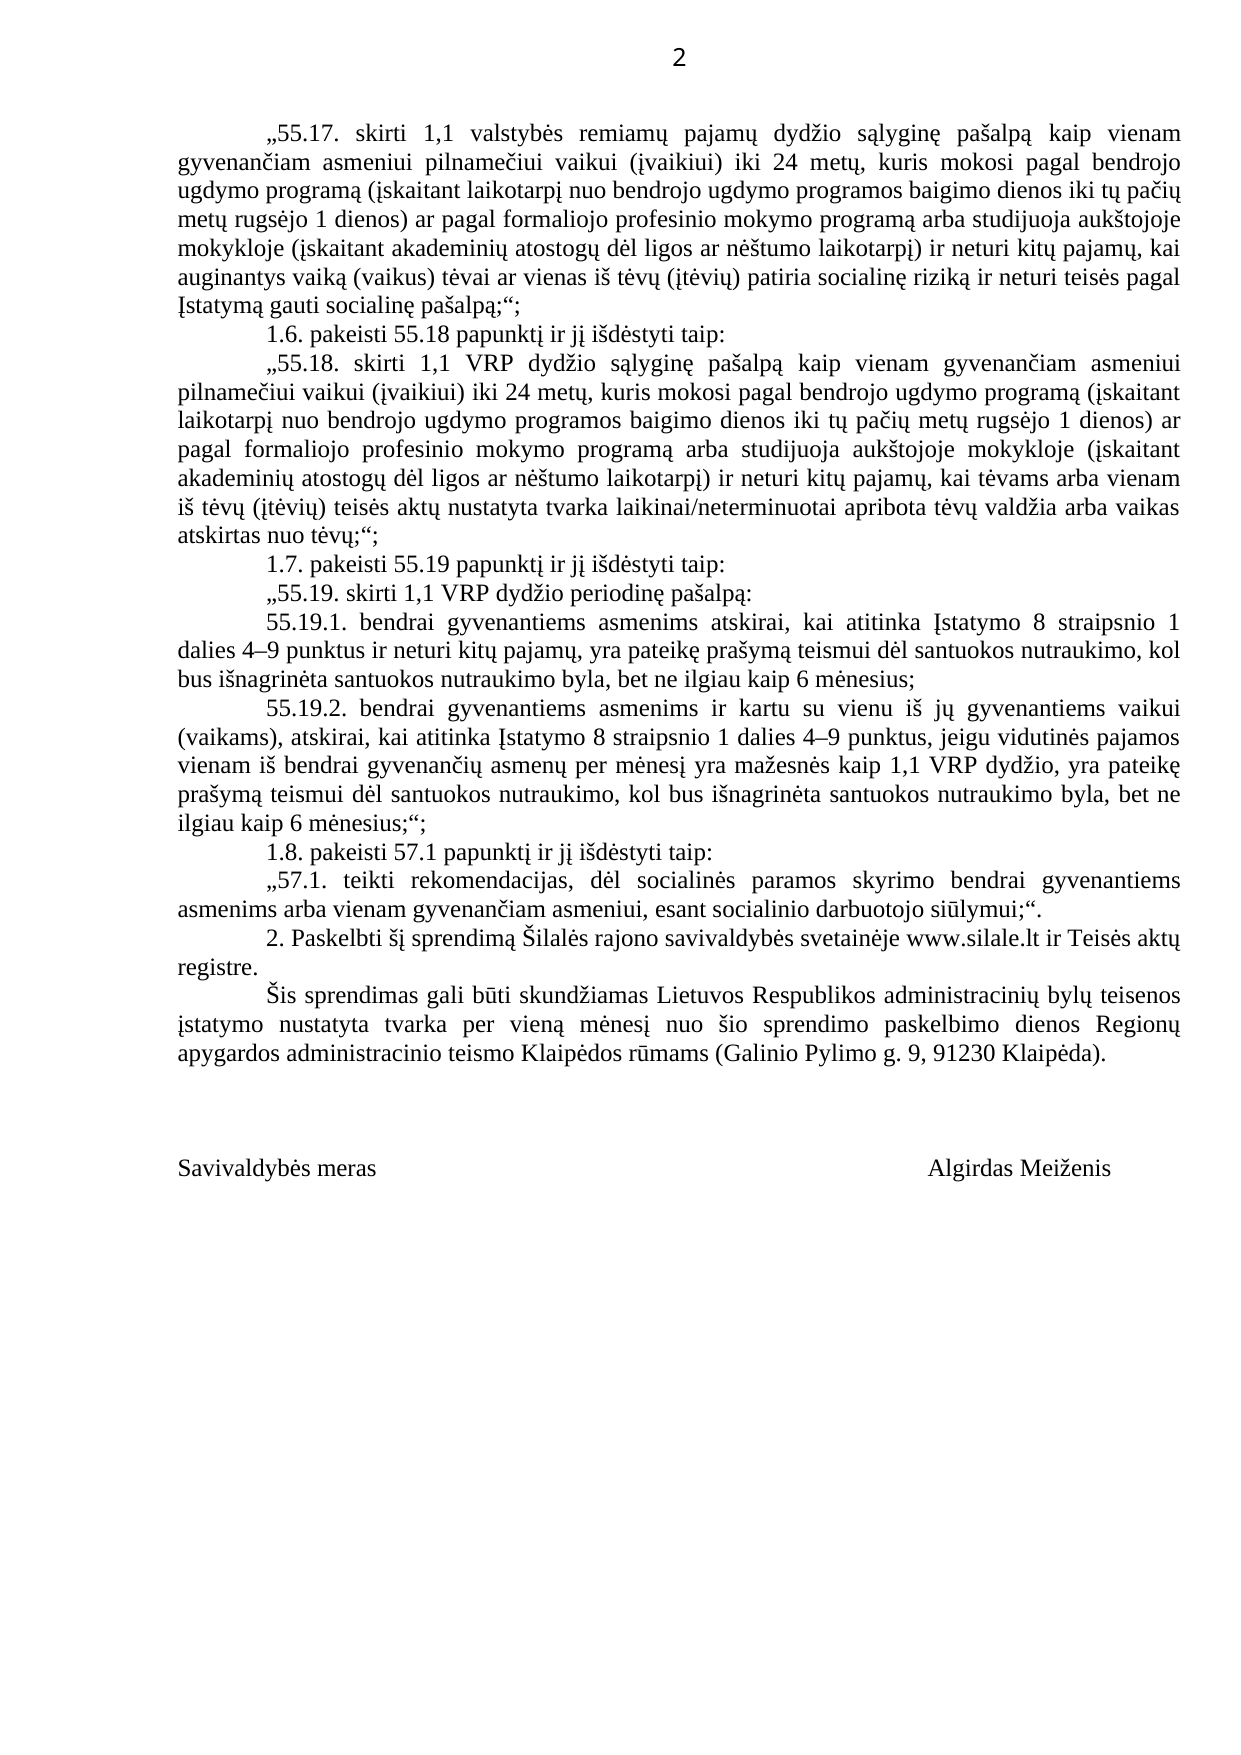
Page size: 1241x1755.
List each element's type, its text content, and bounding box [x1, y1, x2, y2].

text 1.6. pakeisti 55.18 papunktį ir jį išdėstyti taip: [177, 319, 1181, 348]
text „55.18. skirti 1,1 VRP dydžio sąlyginę pašalpą kaip vienam gyvenančiam asmeniui pilnamečiui vaikui (įvaikiui) iki 24 metų, kuris mokosi pagal bendrojo ugdymo programą (įskaitant laikotarpį nuo bendrojo ugdymo programos baigimo dienos iki tų pačių metų rugsėjo 1 dienos) ar pagal formaliojo profesinio mokymo programą arba studijuoja aukštojoje mokykloje (įskaitant akademinių atostogų dėl ligos ar nėštumo laikotarpį) ir neturi kitų pajamų, kai tėvams arba vienam iš tėvų (įtėvių) teisės aktų nustatyta tvarka laikinai/neterminuotai apribota tėvų valdžia arba vaikas atskirtas nuo tėvų;“; [177, 348, 1181, 549]
text 55.19.2. bendrai gyvenantiems asmenims ir kartu su vienu iš jų gyvenantiems vaikui (vaikams), atskirai, kai atitinka Įstatymo 8 straipsnio 1 dalies 4–9 punktus, jeigu vidutinės pajamos vienam iš bendrai gyvenančių asmenų per mėnesį yra mažesnės kaip 1,1 VRP dydžio, yra pateikę prašymą teismui dėl santuokos nutraukimo, kol bus išnagrinėta santuokos nutraukimo byla, bet ne ilgiau kaip 6 mėnesius;“; [177, 693, 1181, 837]
text 55.19.1. bendrai gyvenantiems asmenims atskirai, kai atitinka Įstatymo 8 straipsnio 1 dalies 4–9 punktus ir neturi kitų pajamų, yra pateikę prašymą teismui dėl santuokos nutraukimo, kol bus išnagrinėta santuokos nutraukimo byla, bet ne ilgiau kaip 6 mėnesius; [177, 607, 1181, 693]
text 1.7. pakeisti 55.19 papunktį ir jį išdėstyti taip: [177, 549, 1181, 578]
text Šis sprendimas gali būti skundžiamas Lietuvos Respublikos administracinių bylų teisenos įstatymo nustatyta tvarka per vieną mėnesį nuo šio sprendimo paskelbimo dienos Regionų apygardos administracinio teismo Klaipėdos rūmams (Galinio Pylimo g. 9, 91230 Klaipėda). [177, 981, 1181, 1067]
text 1.8. pakeisti 57.1 papunktį ir jį išdėstyti taip: [177, 837, 1181, 866]
text „55.19. skirti 1,1 VRP dydžio periodinę pašalpą: [177, 578, 1181, 607]
text 2. Paskelbti šį sprendimą Šilalės rajono savivaldybės svetainėje www.silale.lt ir Teisės aktų registre. [177, 923, 1181, 981]
text Savivaldybės meras Algirdas Meiženis [177, 1153, 1181, 1182]
text „57.1. teikti rekomendacijas, dėl socialinės paramos skyrimo bendrai gyvenantiems asmenims arba vienam gyvenančiam asmeniui, esant socialinio darbuotojo siūlymui;“. [177, 866, 1181, 923]
text „55.17. skirti 1,1 valstybės remiamų pajamų dydžio sąlyginę pašalpą kaip vienam gyvenančiam asmeniui pilnamečiui vaikui (įvaikiui) iki 24 metų, kuris mokosi pagal bendrojo ugdymo programą (įskaitant laikotarpį nuo bendrojo ugdymo programos baigimo dienos iki tų pačių metų rugsėjo 1 dienos) ar pagal formaliojo profesinio mokymo programą arba studijuoja aukštojoje mokykloje (įskaitant akademinių atostogų dėl ligos ar nėštumo laikotarpį) ir neturi kitų pajamų, kai auginantys vaiką (vaikus) tėvai ar vienas iš tėvų (įtėvių) patiria socialinę riziką ir neturi teisės pagal Įstatymą gauti socialinę pašalpą;“; [177, 118, 1181, 319]
